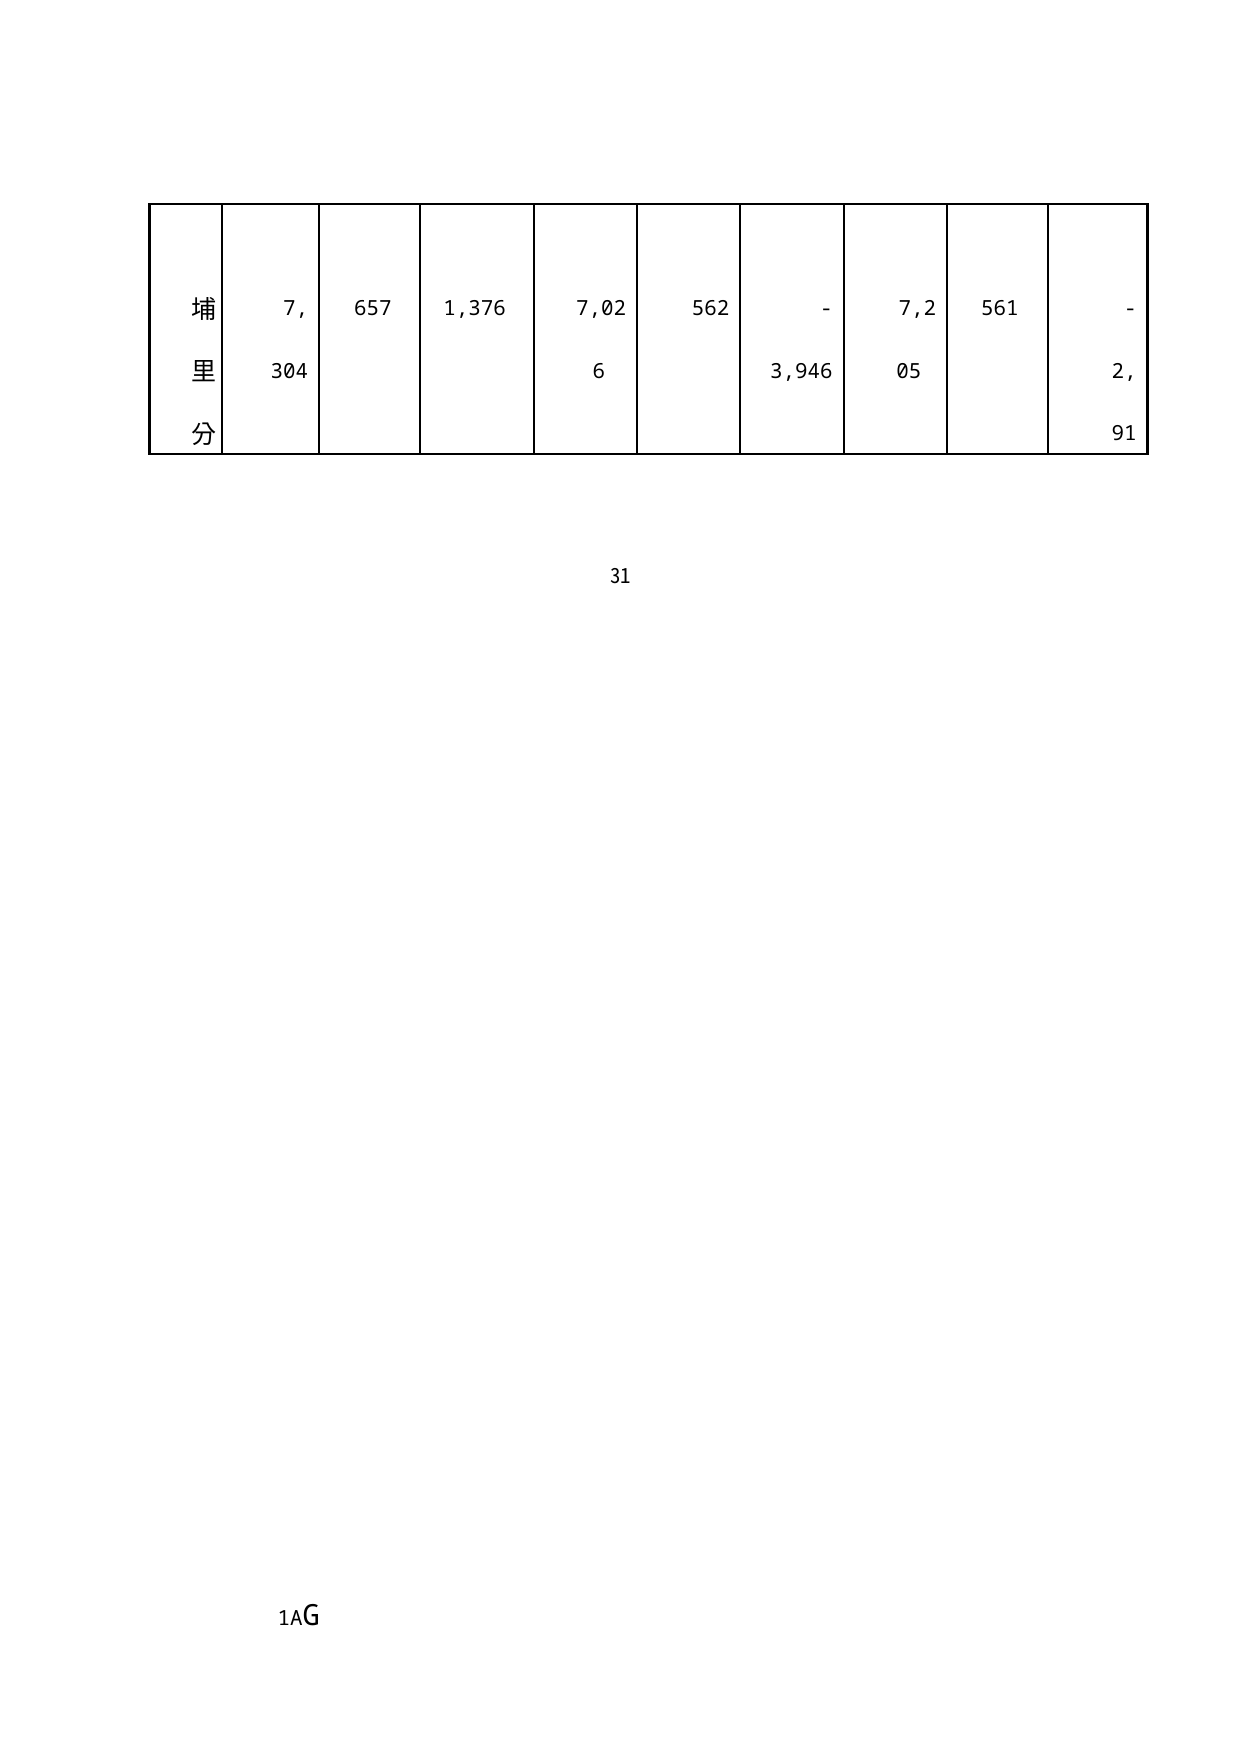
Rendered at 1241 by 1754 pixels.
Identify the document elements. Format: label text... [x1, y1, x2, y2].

table_cell 7,304 [223, 205, 318, 453]
table_cell 7,205 [845, 205, 946, 453]
table_cell -2,91 [1049, 205, 1146, 453]
table_cell 埔里分 [151, 205, 221, 453]
table_cell 7,026 [535, 205, 636, 453]
table_cell 561 [948, 205, 1047, 453]
table_cell 562 [638, 205, 739, 453]
table_cell 1,376 [421, 205, 533, 453]
table_cell 657 [320, 205, 419, 453]
table_cell -3,946 [741, 205, 843, 453]
